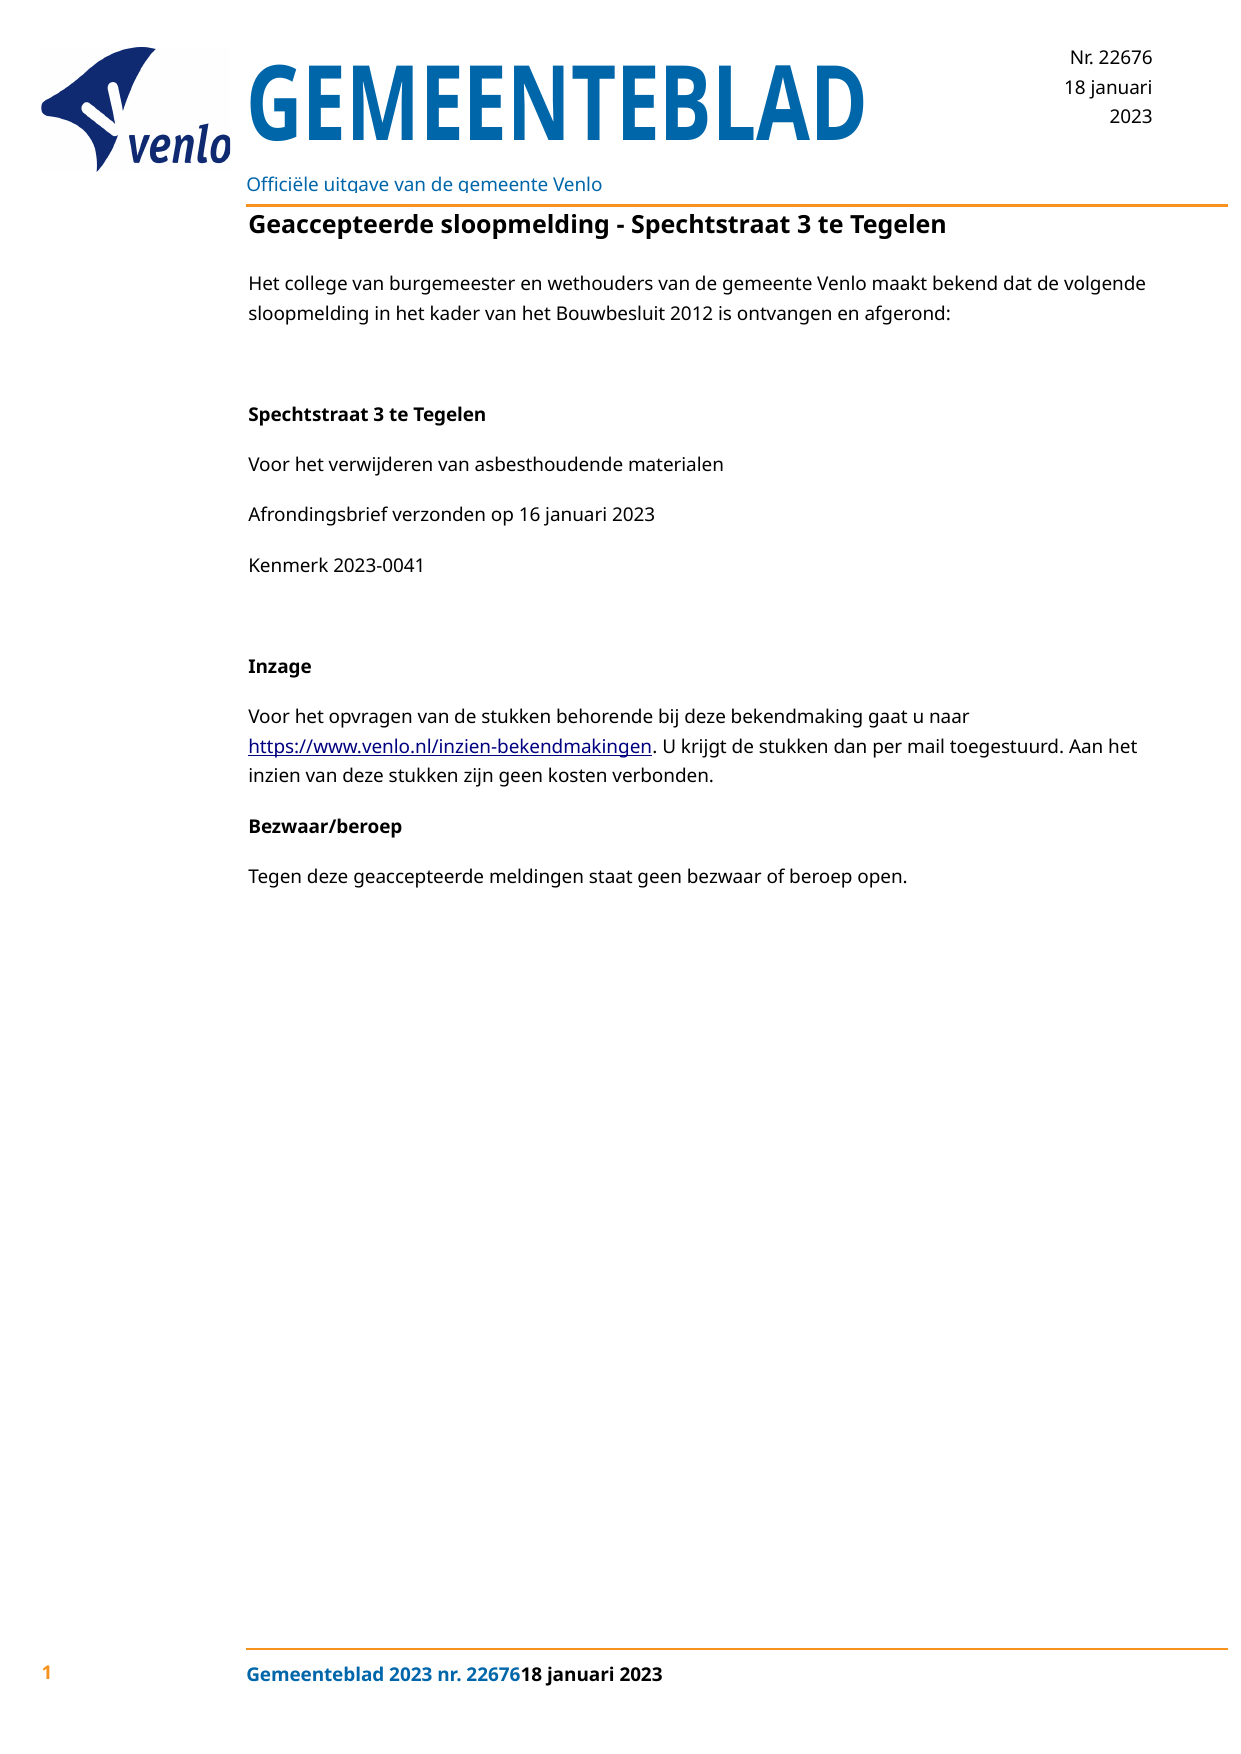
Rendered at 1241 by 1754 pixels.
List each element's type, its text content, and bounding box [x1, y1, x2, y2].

text Tegen deze geaccepteerde meldingen staat geen bezwaar of beroep open. [248, 863, 1152, 889]
text Bezwaar/beroep [248, 813, 1152, 838]
text Inzage [248, 653, 1152, 678]
text Afrondingsbrief verzonden op 16 januari 2023 [248, 502, 1152, 527]
text Kenmerk 2023-0041 [248, 552, 1152, 578]
text Voor het opvragen van de stukken behorende bij deze bekendmaking gaat u naar https://www.venlo.nl/inzien-bekendmakingen. U krijgt de stukken dan per mail toegestuurd. Aan het inzien van deze stukken zijn geen kosten verbonden. [248, 703, 1152, 788]
text Voor het verwijderen van asbesthoudende materialen [248, 451, 1152, 477]
text Geaccepteerde sloopmelding - Spechtstraat 3 te Tegelen [248, 207, 1152, 241]
text Het college van burgemeester en wethouders van de gemeente Venlo maakt bekend dat de volgende sloopmelding in het kader van het Bouwbesluit 2012 is ontvangen en afgerond: [248, 270, 1152, 326]
picture [41, 47, 231, 172]
text Spechtstraat 3 te Tegelen [248, 401, 1152, 426]
